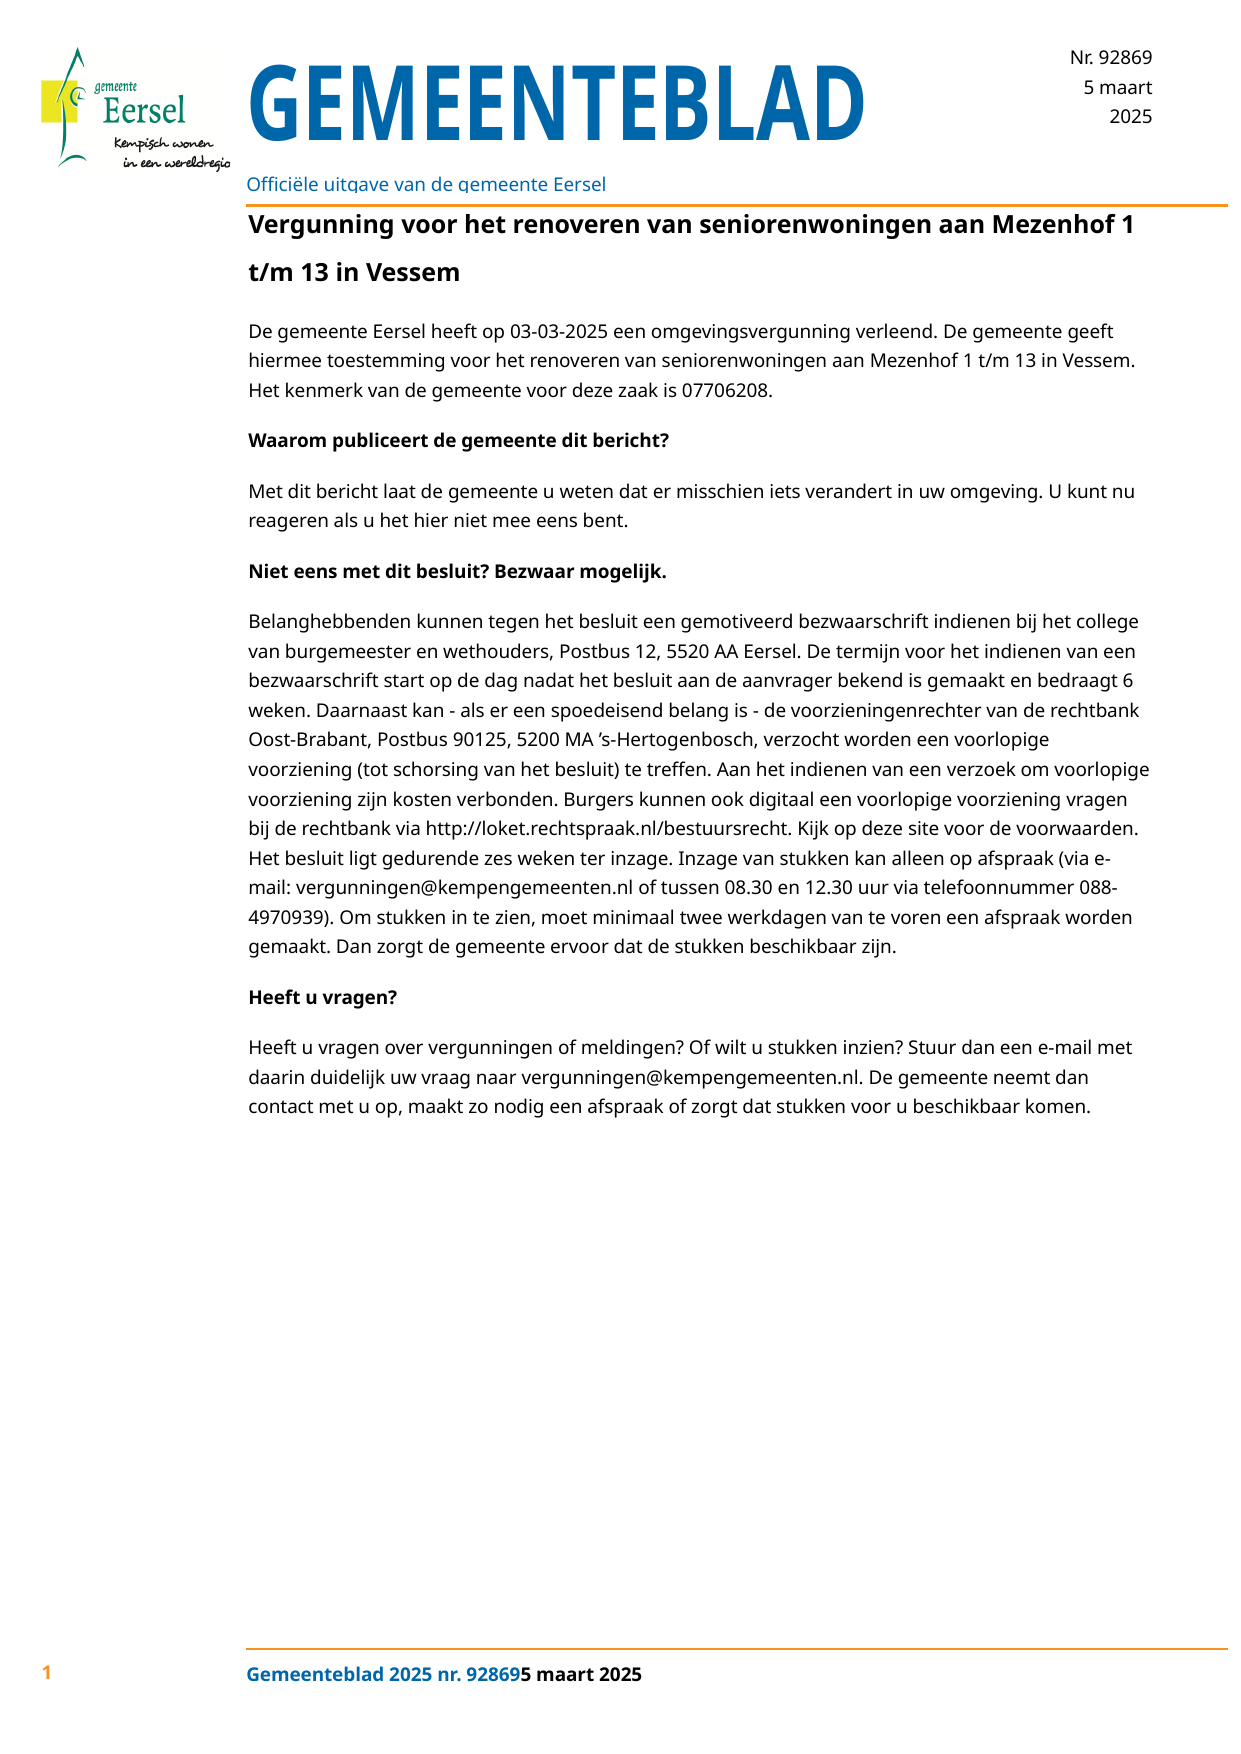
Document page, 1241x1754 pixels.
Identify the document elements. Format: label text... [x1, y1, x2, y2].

text Belanghebbenden kunnen tegen het besluit een gemotiveerd bezwaarschrift indienen bij het college van burgemeester en wethouders, Postbus 12, 5520 AA Eersel. De termijn voor het indienen van een bezwaarschrift start op de dag nadat het besluit aan de aanvrager bekend is gemaakt en bedraagt 6 weken. Daarnaast kan - als er een spoedeisend belang is - de voorzieningenrechter van de rechtbank Oost-Brabant, Postbus 90125, 5200 MA ’s-Hertogenbosch, verzocht worden een voorlopige voorziening (tot schorsing van het besluit) te treffen. Aan het indienen van een verzoek om voorlopige voorziening zijn kosten verbonden. Burgers kunnen ook digitaal een voorlopige voorziening vragen bij de rechtbank via http://loket.rechtspraak.nl/bestuursrecht. Kijk op deze site voor de voorwaarden. Het besluit ligt gedurende zes weken ter inzage. Inzage van stukken kan alleen op afspraak (via e-mail: vergunningen@kempengemeenten.nl of tussen 08.30 en 12.30 uur via telefoonnummer 088-4970939). Om stukken in te zien, moet minimaal twee werkdagen van te voren een afspraak worden gemaakt. Dan zorgt de gemeente ervoor dat de stukken beschikbaar zijn. [248, 608, 1152, 959]
text Niet eens met dit besluit? Bezwaar mogelijk. [248, 558, 1152, 584]
picture [41, 47, 231, 172]
text De gemeente Eersel heeft op 03-03-2025 een omgevingsvergunning verleend. De gemeente geeft hiermee toestemming voor het renoveren van seniorenwoningen aan Mezenhof 1 t/m 13 in Vessem. Het kenmerk van de gemeente voor deze zaak is 07706208. [248, 318, 1152, 403]
text Heeft u vragen? [248, 984, 1152, 1010]
text Vergunning voor het renoveren van seniorenwoningen aan Mezenhof 1 t/m 13 in Vessem [248, 207, 1152, 288]
text Heeft u vragen over vergunningen of meldingen? Of wilt u stukken inzien? Stuur dan een e-mail met daarin duidelijk uw vraag naar vergunningen@kempengemeenten.nl. De gemeente neemt dan contact met u op, maakt zo nodig een afspraak of zorgt dat stukken voor u beschikbaar komen. [248, 1034, 1152, 1119]
text Waarom publiceert de gemeente dit bericht? [248, 427, 1152, 453]
text Met dit bericht laat de gemeente u weten dat er misschien iets verandert in uw omgeving. U kunt nu reageren als u het hier niet mee eens bent. [248, 478, 1152, 533]
